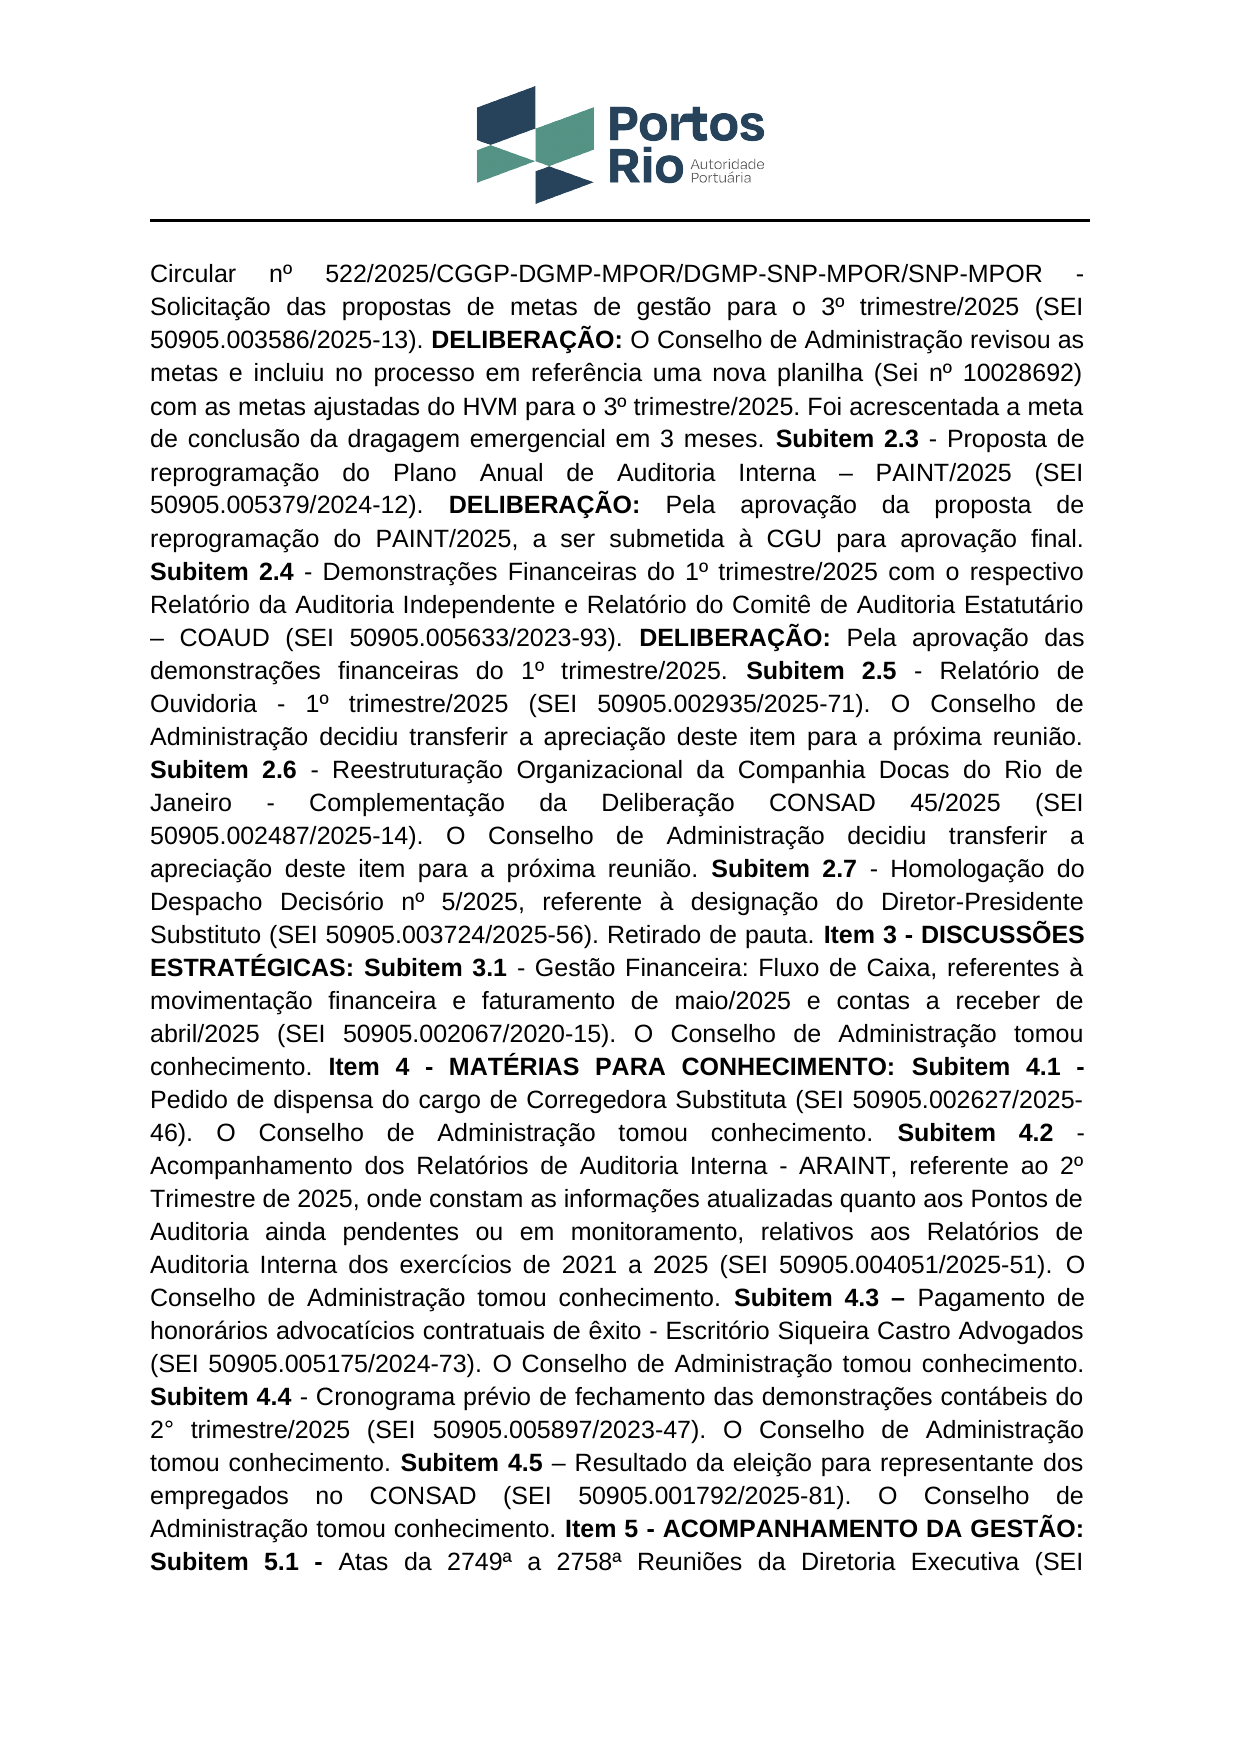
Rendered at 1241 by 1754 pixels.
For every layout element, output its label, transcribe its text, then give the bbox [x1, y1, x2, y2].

text Circular nº 522/2025/CGGP-DGMP-MPOR/DGMP-SNP-MPOR/SNP-MPOR - Solicitação das propostas de metas de gestão para o 3º trimestre/2025 (SEI 50905.003586/2025-13). DELIBERAÇÃO: O Conselho de Administração revisou as metas e incluiu no processo em referência uma nova planilha (Sei nº 10028692) com as metas ajustadas do HVM para o 3º trimestre/2025. Foi acrescentada a meta de conclusão da dragagem emergencial em 3 meses. Subitem 2.3 - Proposta de reprogramação do Plano Anual de Auditoria Interna – PAINT/2025 (SEI 50905.005379/2024-12). DELIBERAÇÃO: Pela aprovação da proposta de reprogramação do PAINT/2025, a ser submetida à CGU para aprovação final. Subitem 2.4 - Demonstrações Financeiras do 1º trimestre/2025 com o respectivo Relatório da Auditoria Independente e Relatório do Comitê de Auditoria Estatutário – COAUD (SEI 50905.005633/2023-93). DELIBERAÇÃO: Pela aprovação das demonstrações financeiras do 1º trimestre/2025. Subitem 2.5 - Relatório de Ouvidoria - 1º trimestre/2025 (SEI 50905.002935/2025-71). O Conselho de Administração decidiu transferir a apreciação deste item para a próxima reunião. Subitem 2.6 - Reestruturação Organizacional da Companhia Docas do Rio de Janeiro - Complementação da Deliberação CONSAD 45/2025 (SEI 50905.002487/2025-14). O Conselho de Administração decidiu transferir a apreciação deste item para a próxima reunião. Subitem 2.7 - Homologação do Despacho Decisório nº 5/2025, referente à designação do Diretor-Presidente Substituto (SEI 50905.003724/2025-56). Retirado de pauta. Item 3 - DISCUSSÕES ESTRATÉGICAS: Subitem 3.1 - Gestão Financeira: Fluxo de Caixa, referentes à movimentação financeira e faturamento de maio/2025 e contas a receber de abril/2025 (SEI 50905.002067/2020-15). O Conselho de Administração tomou conhecimento. Item 4 - MATÉRIAS PARA CONHECIMENTO: Subitem 4.1 - Pedido de dispensa do cargo de Corregedora Substituta (SEI 50905.002627/2025-46). O Conselho de Administração tomou conhecimento. Subitem 4.2 - Acompanhamento dos Relatórios de Auditoria Interna - ARAINT, referente ao 2º Trimestre de 2025, onde constam as informações atualizadas quanto aos Pontos de Auditoria ainda pendentes ou em monitoramento, relativos aos Relatórios de Auditoria Interna dos exercícios de 2021 a 2025 (SEI 50905.004051/2025-51). O Conselho de Administração tomou conhecimento. Subitem 4.3 – Pagamento de honorários advocatícios contratuais de êxito - Escritório Siqueira Castro Advogados (SEI 50905.005175/2024-73). O Conselho de Administração tomou conhecimento. Subitem 4.4 - Cronograma prévio de fechamento das demonstrações contábeis do 2° trimestre/2025 (SEI 50905.005897/2023-47). O Conselho de Administração tomou conhecimento. Subitem 4.5 – Resultado da eleição para representante dos empregados no CONSAD (SEI 50905.001792/2025-81). O Conselho de Administração tomou conhecimento. Item 5 - ACOMPANHAMENTO DA GESTÃO: Subitem 5.1 - Atas da 2749ª a 2758ª Reuniões da Diretoria Executiva (SEI [150, 259, 1085, 1576]
